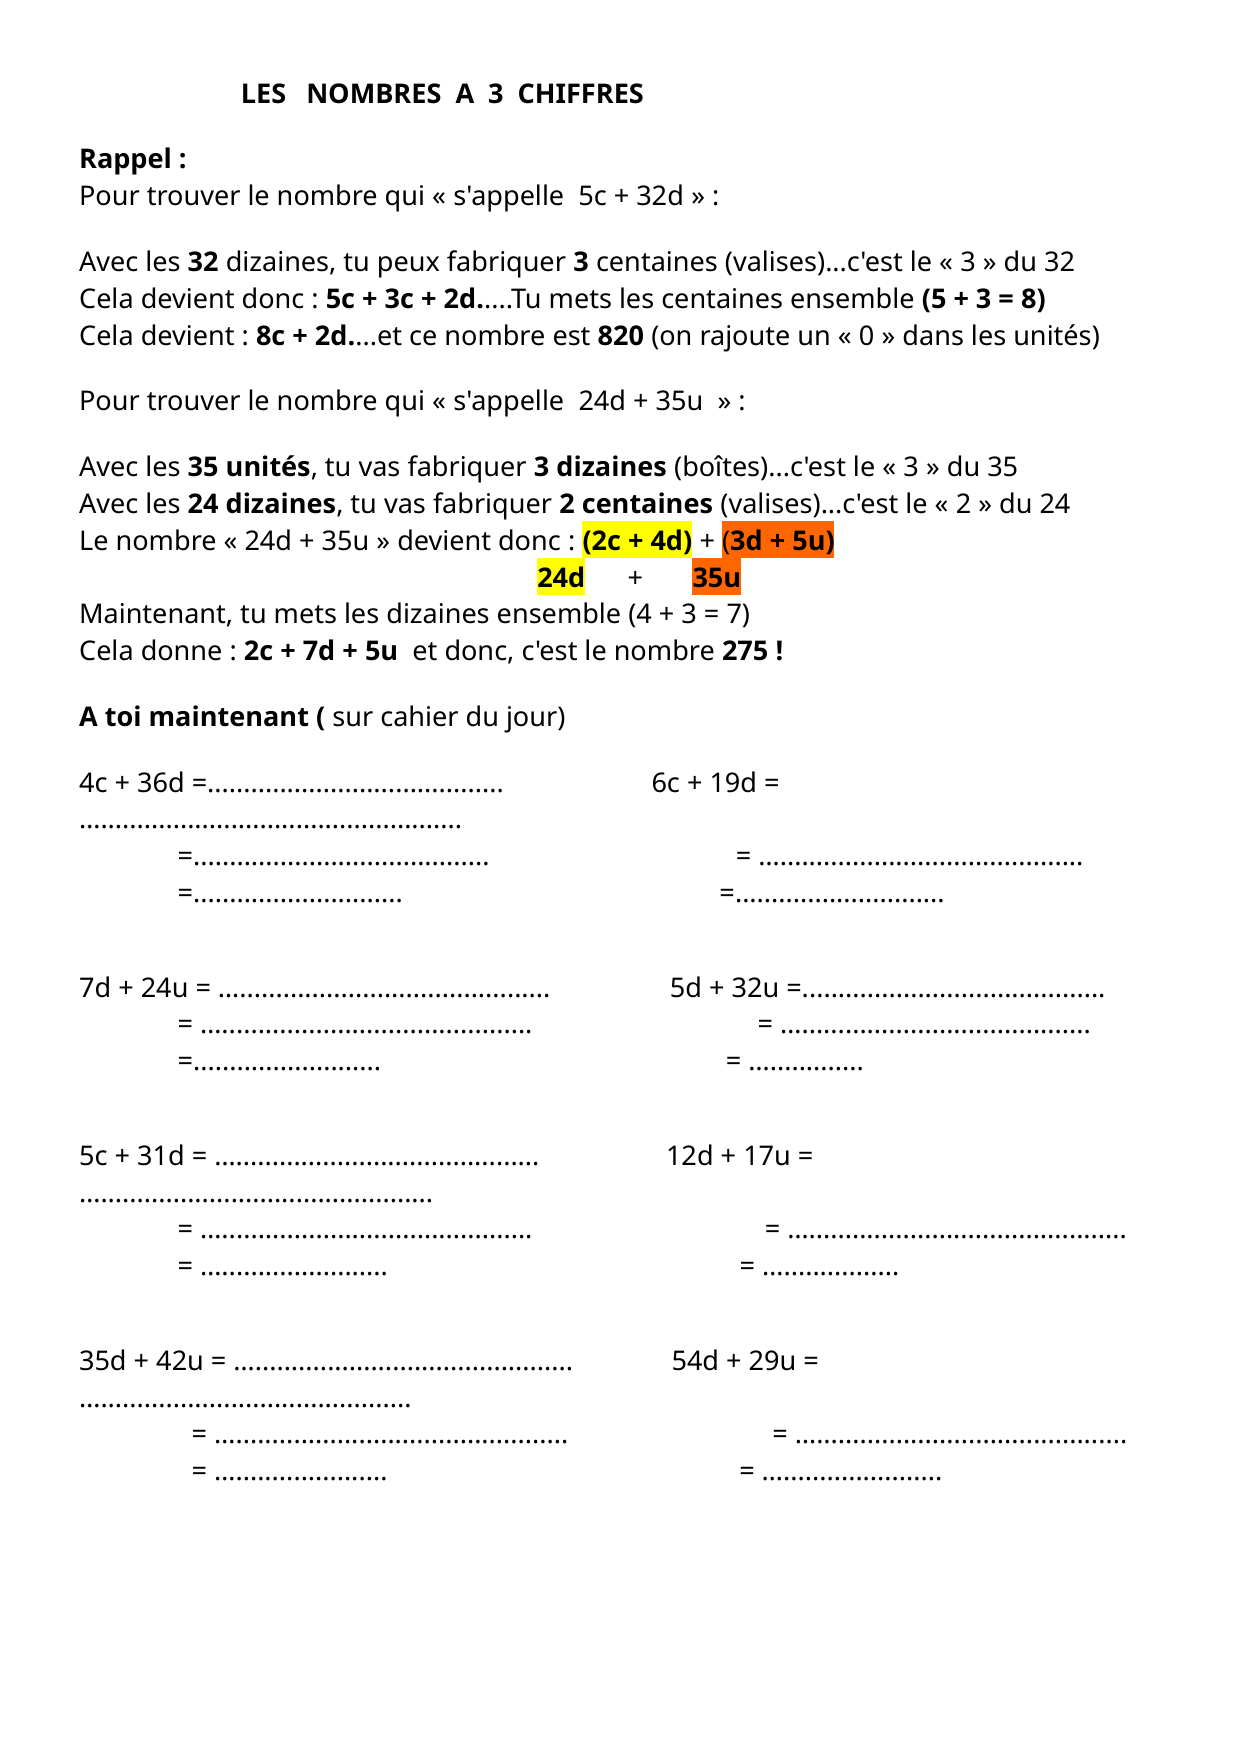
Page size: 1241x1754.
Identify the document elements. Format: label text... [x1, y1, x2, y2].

text = ….............................................. = …........................................... [79, 1415, 1150, 1452]
text Cela donne : 2c + 7d + 5u et donc, c'est le nombre 275 ! [79, 632, 1150, 669]
text Pour trouver le nombre qui « s'appelle 5c + 32d » : [79, 177, 1150, 214]
text =............................. =............................. [79, 874, 1150, 911]
text Rappel : [79, 140, 1150, 177]
text 5c + 31d = ….......................................... 12d + 17u = ….............................................. [79, 1136, 1150, 1210]
text A toi maintenant ( sur cahier du jour) [79, 697, 1150, 734]
text 4c + 36d =......................................... 6c + 19d = ….................................................. [79, 763, 1150, 837]
text = …........................................... = …........................................ [79, 1005, 1150, 1042]
text Cela devient donc : 5c + 3c + 2d.....Tu mets les centaines ensemble (5 + 3 = 8) [79, 279, 1150, 316]
text 24d + 35u [79, 558, 1150, 595]
text Avec les 24 dizaines, tu vas fabriquer 2 centaines (valises)...c'est le « 2 » du 24 [79, 484, 1150, 521]
text 35d + 42u = …............................................ 54d + 29u = …........................................... [79, 1341, 1150, 1415]
text = …..................... = …...................... [79, 1452, 1150, 1489]
text LES NOMBRES A 3 CHIFFRES [79, 74, 1150, 111]
text = …....................... = …................ [79, 1247, 1150, 1284]
text Avec les 35 unités, tu vas fabriquer 3 dizaines (boîtes)...c'est le « 3 » du 35 [79, 447, 1150, 484]
text = …........................................... = …............................................ [79, 1210, 1150, 1247]
text Cela devient : 8c + 2d....et ce nombre est 820 (on rajoute un « 0 » dans les unités) [79, 316, 1150, 353]
text Le nombre « 24d + 35u » devient donc : (2c + 4d) + (3d + 5u) [79, 521, 1150, 558]
text =......................................... = ….......................................... [79, 837, 1150, 874]
text Maintenant, tu mets les dizaines ensemble (4 + 3 = 7) [79, 595, 1150, 632]
text Pour trouver le nombre qui « s'appelle 24d + 35u » : [79, 382, 1150, 419]
text Avec les 32 dizaines, tu peux fabriquer 3 centaines (valises)...c'est le « 3 » du 32 [79, 242, 1150, 279]
text 7d + 24u = …........................................... 5d + 32u =.......................................... [79, 968, 1150, 1005]
text =.......................... = …............. [79, 1042, 1150, 1079]
